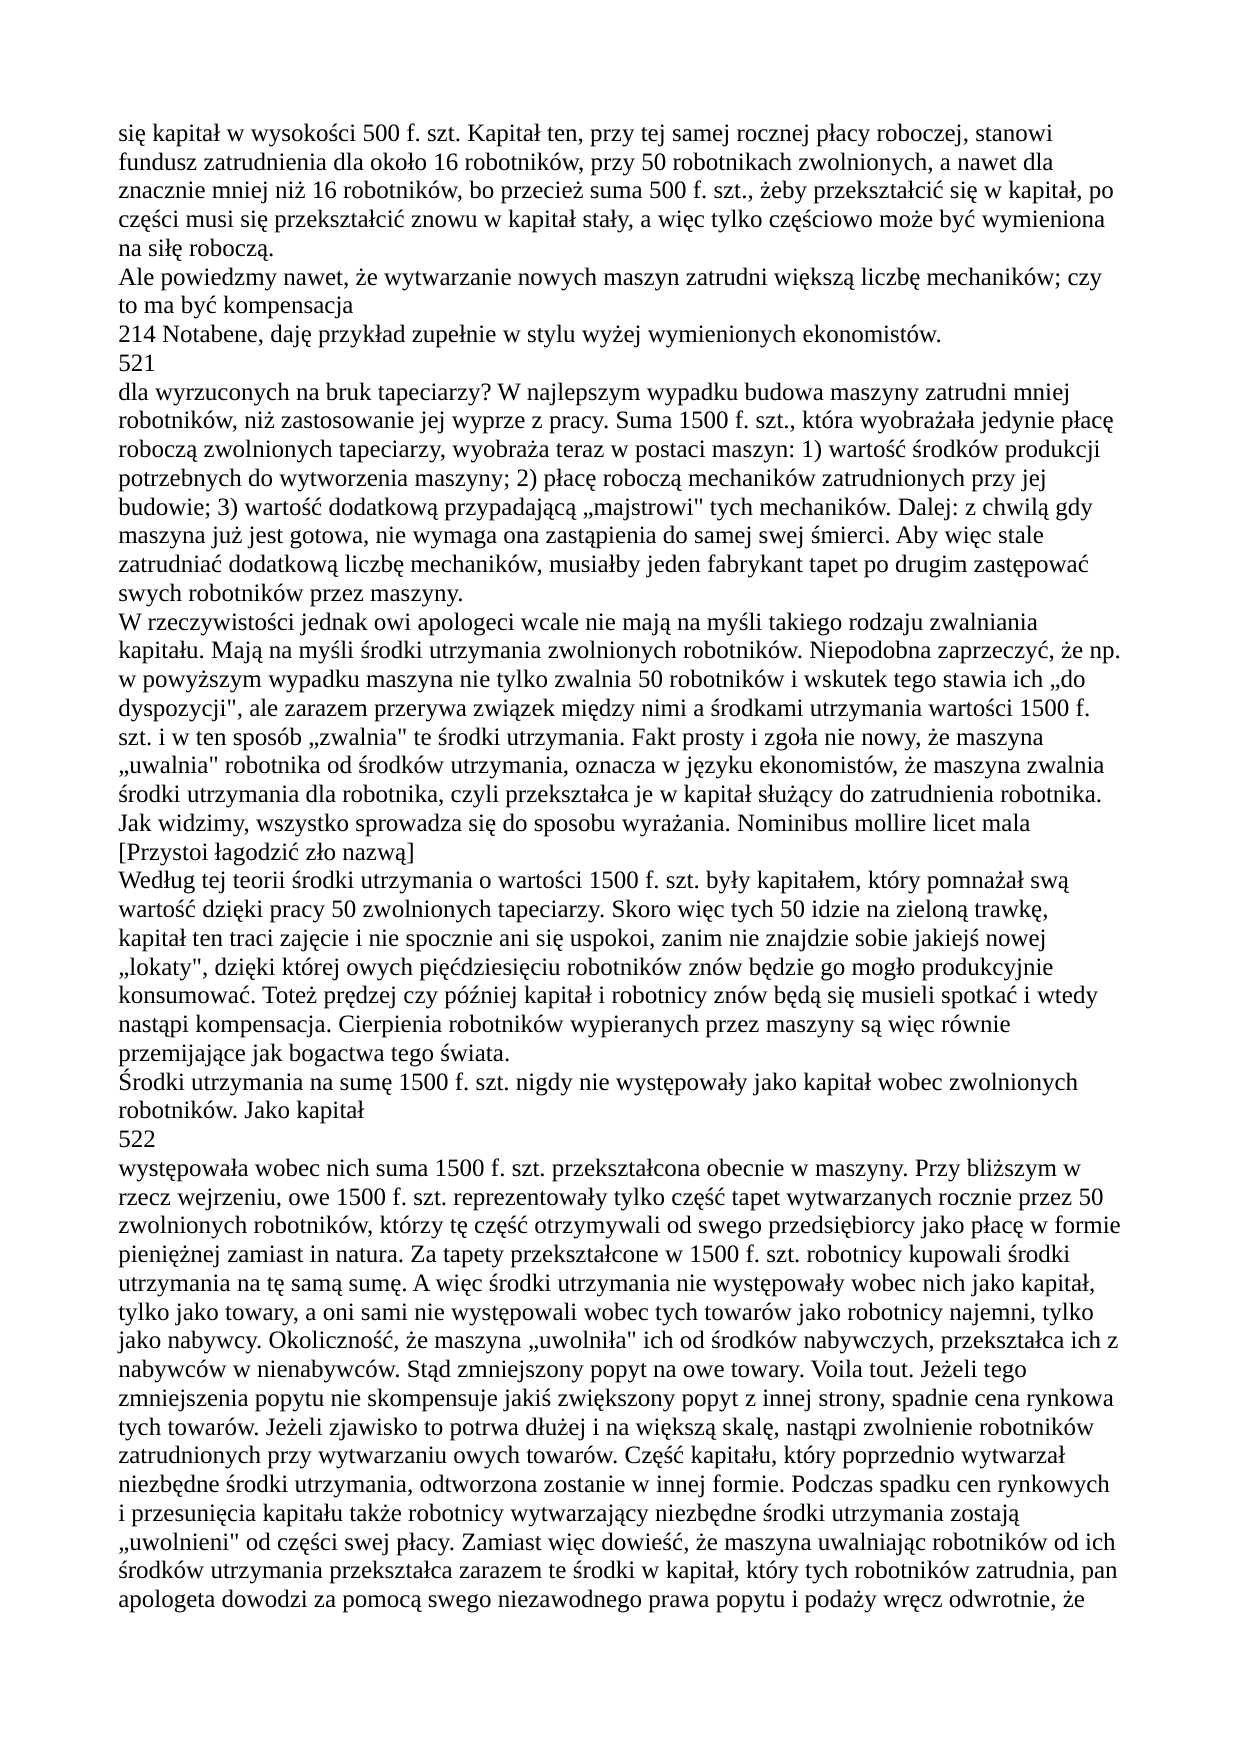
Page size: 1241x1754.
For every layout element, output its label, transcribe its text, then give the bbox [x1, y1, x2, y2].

text W rzeczywistości jednak owi apologeci wcale nie mają na myśli takiego rodzaju zwalniania kapitału. Mają na myśli środki utrzymania zwolnionych robotników. Niepodobna zaprzeczyć, że np. w powyższym wypadku maszyna nie tylko zwalnia 50 robotników i wskutek tego stawia ich „do dyspozycji", ale zarazem przerywa związek między nimi a środkami utrzymania wartości 1500 f. szt. i w ten sposób „zwalnia" te środki utrzymania. Fakt prosty i zgoła nie nowy, że maszyna „uwalnia" robotnika od środków utrzymania, oznacza w języku ekonomistów, że maszyna zwalnia środki utrzymania dla robotnika, czyli przekształca je w kapitał służący do zatrudnienia robotnika. Jak widzimy, wszystko sprowadza się do sposobu wyrażania. Nominibus mollire licet mala [Przystoi łagodzić zło nazwą] [118, 607, 1122, 866]
text 522 [118, 1124, 1122, 1153]
text Środki utrzymania na sumę 1500 f. szt. nigdy nie występowały jako kapitał wobec zwolnionych robotników. Jako kapitał [118, 1067, 1122, 1124]
text Według tej teorii środki utrzymania o wartości 1500 f. szt. były kapitałem, który pomnażał swą wartość dzięki pracy 50 zwolnionych tapeciarzy. Skoro więc tych 50 idzie na zieloną trawkę, kapitał ten traci zajęcie i nie spocznie ani się uspokoi, zanim nie znajdzie sobie jakiejś nowej „lokaty", dzięki której owych pięćdziesięciu robotników znów będzie go mogło produkcyjnie konsumować. Toteż prędzej czy później kapitał i robotnicy znów będą się musieli spotkać i wtedy nastąpi kompensacja. Cierpienia robotników wypieranych przez maszyny są więc równie przemijające jak bogactwa tego świata. [118, 866, 1122, 1067]
text występowała wobec nich suma 1500 f. szt. przekształcona obecnie w maszyny. Przy bliższym w rzecz wejrzeniu, owe 1500 f. szt. reprezentowały tylko część tapet wytwarzanych rocznie przez 50 zwolnionych robotników, którzy tę część otrzymywali od swego przedsiębiorcy jako płacę w formie pieniężnej zamiast in natura. Za tapety przekształcone w 1500 f. szt. robotnicy kupowali środki utrzymania na tę samą sumę. A więc środki utrzymania nie występowały wobec nich jako kapitał, tylko jako towary, a oni sami nie występowali wobec tych towarów jako robotnicy najemni, tylko jako nabywcy. Okoliczność, że maszyna „uwolniła" ich od środków nabywczych, przekształca ich z nabywców w nienabywców. Stąd zmniejszony popyt na owe towary. Voila tout. Jeżeli tego zmniejszenia popytu nie skompensuje jakiś zwiększony popyt z innej strony, spadnie cena rynkowa tych towarów. Jeżeli zjawisko to potrwa dłużej i na większą skalę, nastąpi zwolnienie robotników zatrudnionych przy wytwarzaniu owych towarów. Część kapitału, który poprzednio wytwarzał niezbędne środki utrzymania, odtworzona zostanie w innej formie. Podczas spadku cen rynkowych i przesunięcia kapitału także robotnicy wytwarzający niezbędne środki utrzymania zostają „uwolnieni" od części swej płacy. Zamiast więc dowieść, że maszyna uwalniając robotników od ich środków utrzymania przekształca zarazem te środki w kapitał, który tych robotników zatrudnia, pan apologeta dowodzi za pomocą swego niezawodnego prawa popytu i podaży wręcz odwrotnie, że [118, 1153, 1122, 1613]
text Ale powiedzmy nawet, że wytwarzanie nowych maszyn zatrudni większą liczbę mechaników; czy to ma być kompensacja [118, 262, 1122, 319]
text dla wyrzuconych na bruk tapeciarzy? W najlepszym wypadku budowa maszyny zatrudni mniej robotników, niż zastosowanie jej wyprze z pracy. Suma 1500 f. szt., która wyobrażała jedynie płacę roboczą zwolnionych tapeciarzy, wyobraża teraz w postaci maszyn: 1) wartość środków produkcji potrzebnych do wytworzenia maszyny; 2) płacę roboczą mechaników zatrudnionych przy jej budowie; 3) wartość dodatkową przypadającą „majstrowi" tych mechaników. Dalej: z chwilą gdy maszyna już jest gotowa, nie wymaga ona zastąpienia do samej swej śmierci. Aby więc stale zatrudniać dodatkową liczbę mechaników, musiałby jeden fabrykant tapet po drugim zastępować swych robotników przez maszyny. [118, 377, 1122, 607]
text 214 Notabene, daję przykład zupełnie w stylu wyżej wymienionych ekonomistów. [118, 319, 1122, 348]
text się kapitał w wysokości 500 f. szt. Kapitał ten, przy tej samej rocznej płacy roboczej, stanowi fundusz zatrudnienia dla około 16 robotników, przy 50 robotnikach zwolnionych, a nawet dla znacznie mniej niż 16 robotników, bo przecież suma 500 f. szt., żeby przekształcić się w kapitał, po części musi się przekształcić znowu w kapitał stały, a więc tylko częściowo może być wymieniona na siłę roboczą. [118, 118, 1122, 262]
text 521 [118, 348, 1122, 377]
